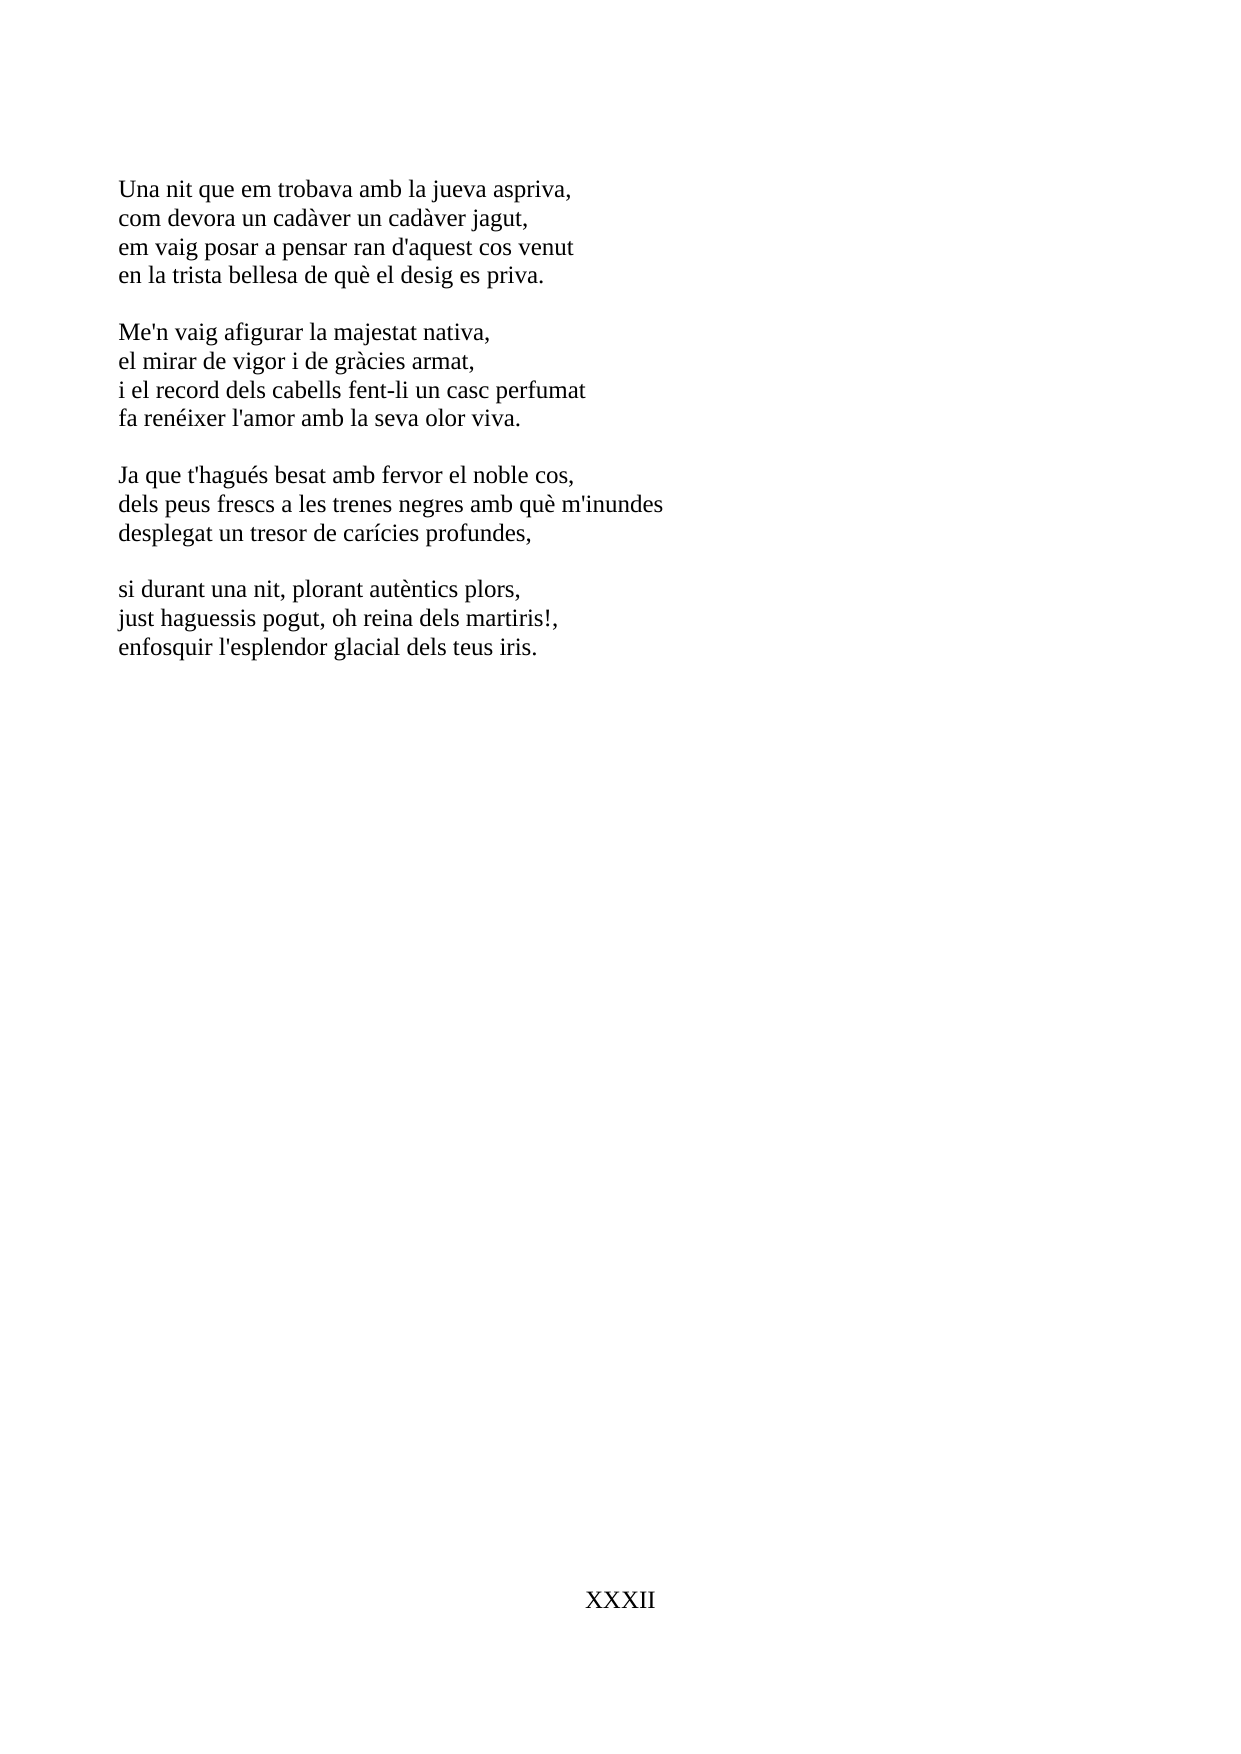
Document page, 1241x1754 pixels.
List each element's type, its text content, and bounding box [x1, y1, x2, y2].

text enfosquir l'esplendor glacial dels teus iris. [118, 632, 1122, 661]
text XXXII [118, 1585, 1122, 1614]
text fa renéixer l'amor amb la seva olor viva. [118, 403, 1122, 432]
text dels peus frescs a les trenes negres amb què m'inundes [118, 489, 1122, 518]
text i el record dels cabells fent-li un casc perfumat [118, 375, 1122, 403]
text Una nit que em trobava amb la jueva aspriva, [118, 174, 1122, 203]
text el mirar de vigor i de gràcies armat, [118, 346, 1122, 375]
text just haguessis pogut, oh reina dels martiris!, [118, 603, 1122, 632]
text Me'n vaig afigurar la majestat nativa, [118, 317, 1122, 346]
text desplegat un tresor de carícies profundes, [118, 518, 1122, 546]
text em vaig posar a pensar ran d'aquest cos venut [118, 232, 1122, 260]
text Ja que t'hagués besat amb fervor el noble cos, [118, 460, 1122, 489]
text si durant una nit, plorant autèntics plors, [118, 574, 1122, 603]
text en la trista bellesa de què el desig es priva. [118, 260, 1122, 289]
text com devora un cadàver un cadàver jagut, [118, 203, 1122, 232]
